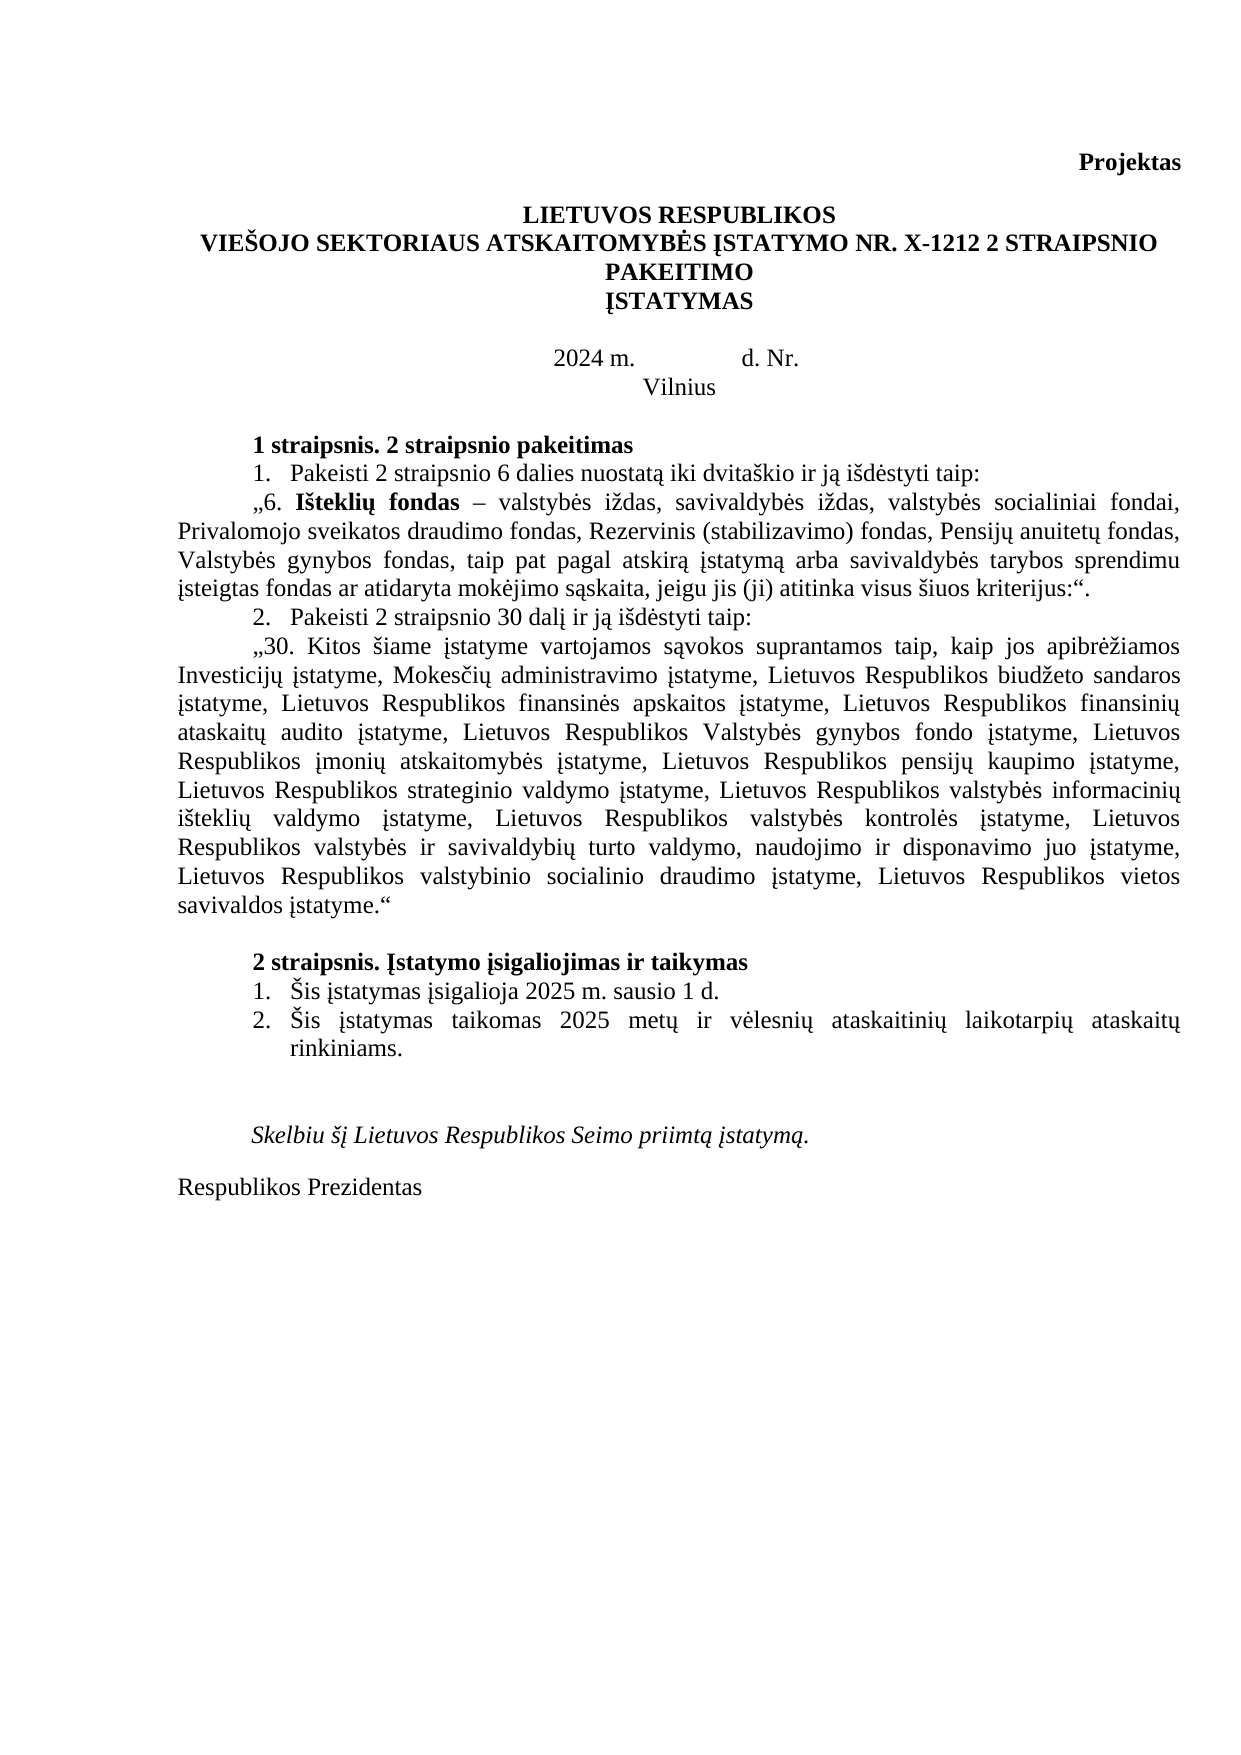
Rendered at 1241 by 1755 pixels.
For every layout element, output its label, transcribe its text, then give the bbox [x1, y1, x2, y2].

text „6. Išteklių fondas – valstybės iždas, savivaldybės iždas, valstybės socialiniai fondai, Privalomojo sveikatos draudimo fondas, Rezervinis (stabilizavimo) fondas, Pensijų anuitetų fondas, Valstybės gynybos fondas, taip pat pagal atskirą įstatymą arba savivaldybės tarybos sprendimu įsteigtas fondas ar atidaryta mokėjimo sąskaita, jeigu jis (ji) atitinka visus šiuos kriterijus:“. [177, 487, 1181, 602]
text VIEŠOJO SEKTORIAUS ATSKAITOMYBĖS ĮSTATYMO NR. X-1212 2 STRAIPSNIO PAKEITIMO [177, 228, 1181, 286]
text „30. Kitos šiame įstatyme vartojamos sąvokos suprantamos taip, kaip jos apibrėžiamos Investicijų įstatyme, Mokesčių administravimo įstatyme, Lietuvos Respublikos biudžeto sandaros įstatyme, Lietuvos Respublikos finansinės apskaitos įstatyme, Lietuvos Respublikos finansinių ataskaitų audito įstatyme, Lietuvos Respublikos Valstybės gynybos fondo įstatyme, Lietuvos Respublikos įmonių atskaitomybės įstatyme, Lietuvos Respublikos pensijų kaupimo įstatyme, Lietuvos Respublikos strateginio valdymo įstatyme, Lietuvos Respublikos valstybės informacinių išteklių valdymo įstatyme, Lietuvos Respublikos valstybės kontrolės įstatyme, Lietuvos Respublikos valstybės ir savivaldybių turto valdymo, naudojimo ir disponavimo juo įstatyme, Lietuvos Respublikos valstybinio socialinio draudimo įstatyme, Lietuvos Respublikos vietos savivaldos įstatyme.“ [177, 631, 1181, 918]
text 1. Pakeisti 2 straipsnio 6 dalies nuostatą iki dvitaškio ir ją išdėstyti taip: [252, 458, 1181, 487]
text Respublikos Prezidentas [177, 1172, 1181, 1201]
text 2 straipsnis. Įstatymo įsigaliojimas ir taikymas [177, 947, 1181, 976]
text 1. Šis įstatymas įsigalioja 2025 m. sausio 1 d. [252, 976, 1181, 1005]
text 2. Šis įstatymas taikomas 2025 metų ir vėlesnių ataskaitinių laikotarpių ataskaitų rinkiniams. [252, 1005, 1181, 1062]
text 1 straipsnis. 2 straipsnio pakeitimas [177, 430, 1181, 458]
text Vilnius [177, 372, 1181, 401]
text 2. Pakeisti 2 straipsnio 30 dalį ir ją išdėstyti taip: [252, 602, 1181, 631]
text Projektas [871, 147, 1181, 176]
text Skelbiu šį Lietuvos Respublikos Seimo priimtą įstatymą. [177, 1120, 1181, 1148]
text ĮSTATYMAS [177, 286, 1181, 315]
text 2024 m. d. Nr. [177, 343, 1181, 372]
text LIETUVOS RESPUBLIKOS [177, 200, 1181, 228]
